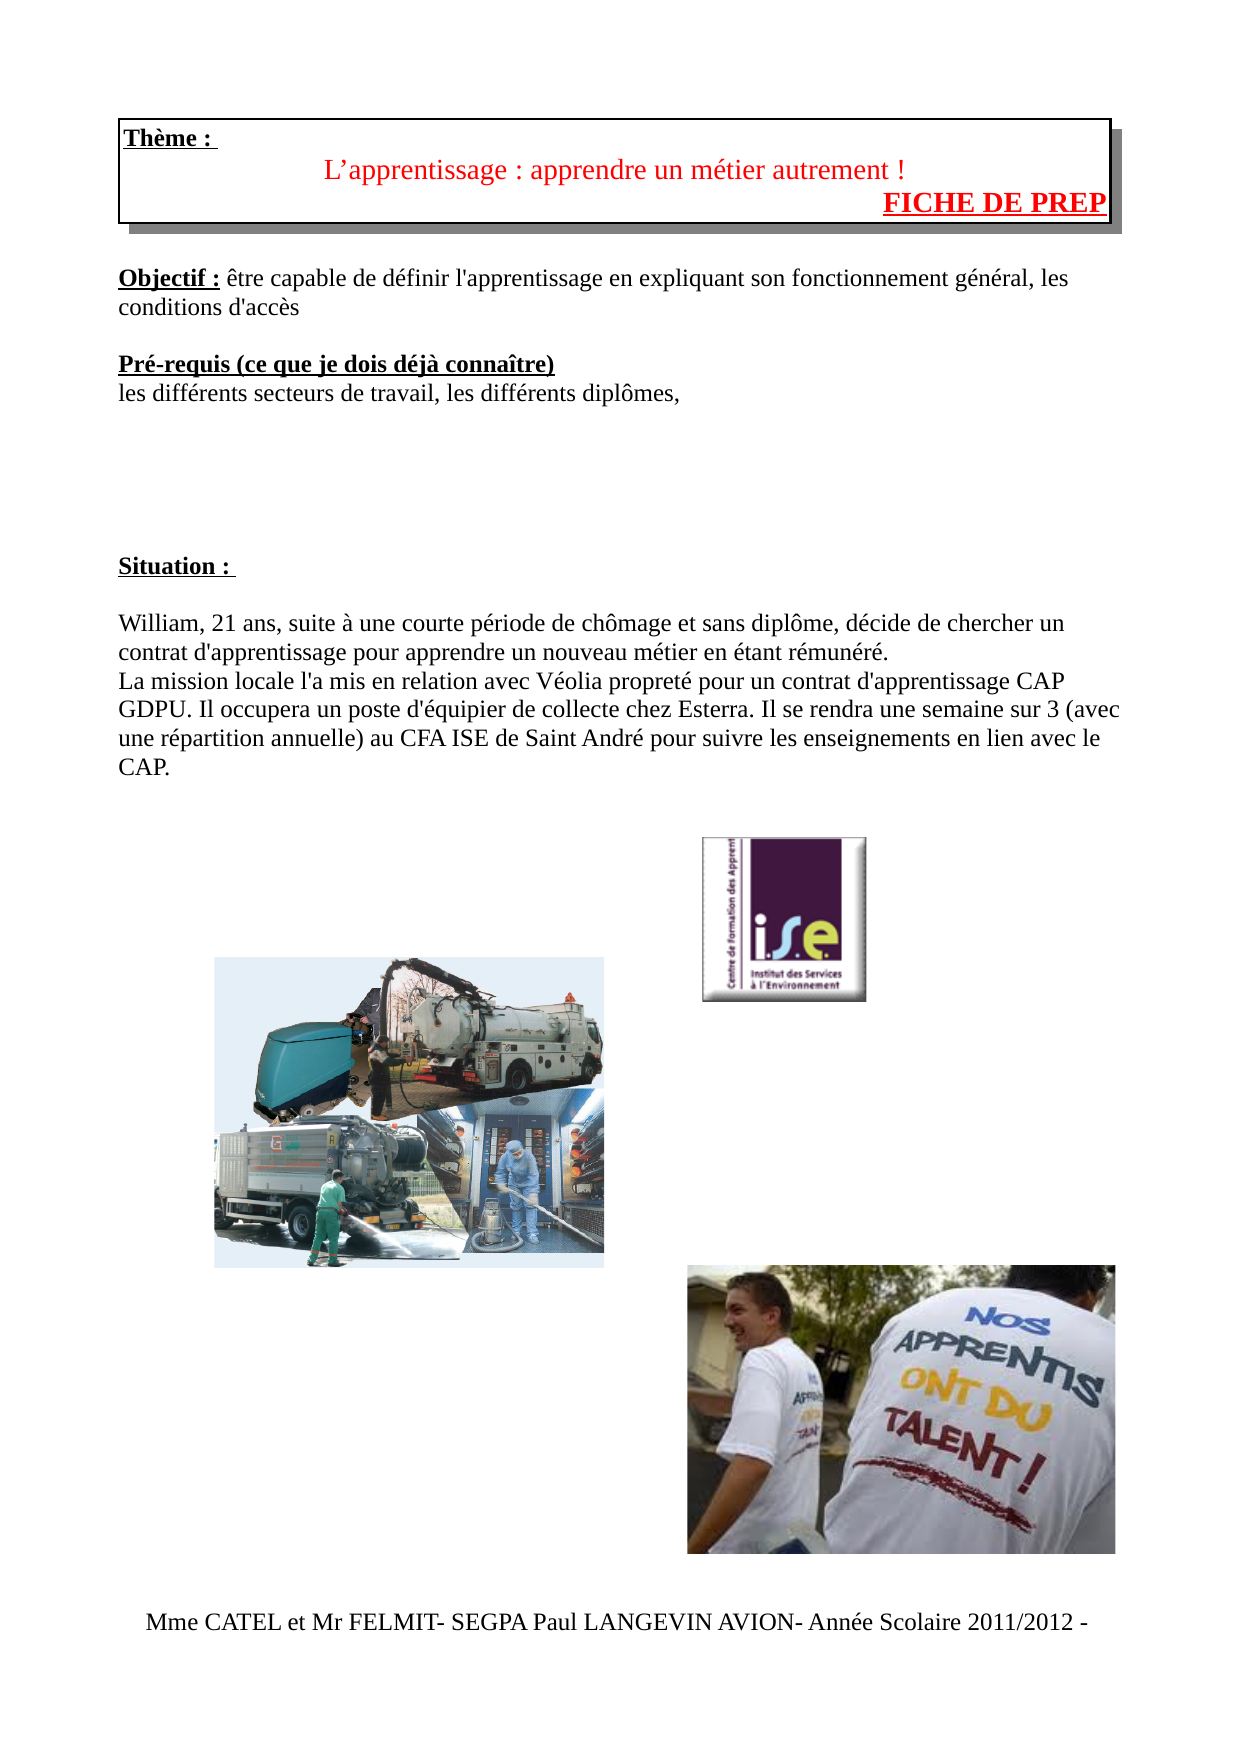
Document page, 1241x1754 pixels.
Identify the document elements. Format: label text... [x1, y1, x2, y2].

picture [214, 957, 605, 1268]
text les différents secteurs de travail, les différents diplômes, [118, 378, 1122, 407]
text Thème : [120, 120, 1109, 147]
text La mission locale l'a mis en relation avec Véolia propreté pour un contrat d'apprentissage CAP GDPU. Il occupera un poste d'équipier de collecte chez Esterra. Il se rendra une semaine sur 3 (avec une répartition annuelle) au CFA ISE de Saint André pour suivre les enseignements en lien avec le CAP. [118, 666, 1122, 781]
picture [702, 837, 867, 1002]
text Objectif : être capable de définir l'apprentissage en expliquant son fonctionnement général, les conditions d'accès [118, 263, 1122, 321]
text Pré-requis (ce que je dois déjà connaître) [118, 349, 1122, 378]
text FICHE DE PREP [120, 180, 1109, 222]
text William, 21 ans, suite à une courte période de chômage et sans diplôme, décide de chercher un contrat d'apprentissage pour apprendre un nouveau métier en étant rémunéré. [118, 608, 1122, 666]
text Situation : [118, 551, 1122, 579]
picture [687, 1265, 1116, 1554]
text L’apprentissage : apprendre un métier autrement ! [120, 147, 1109, 180]
